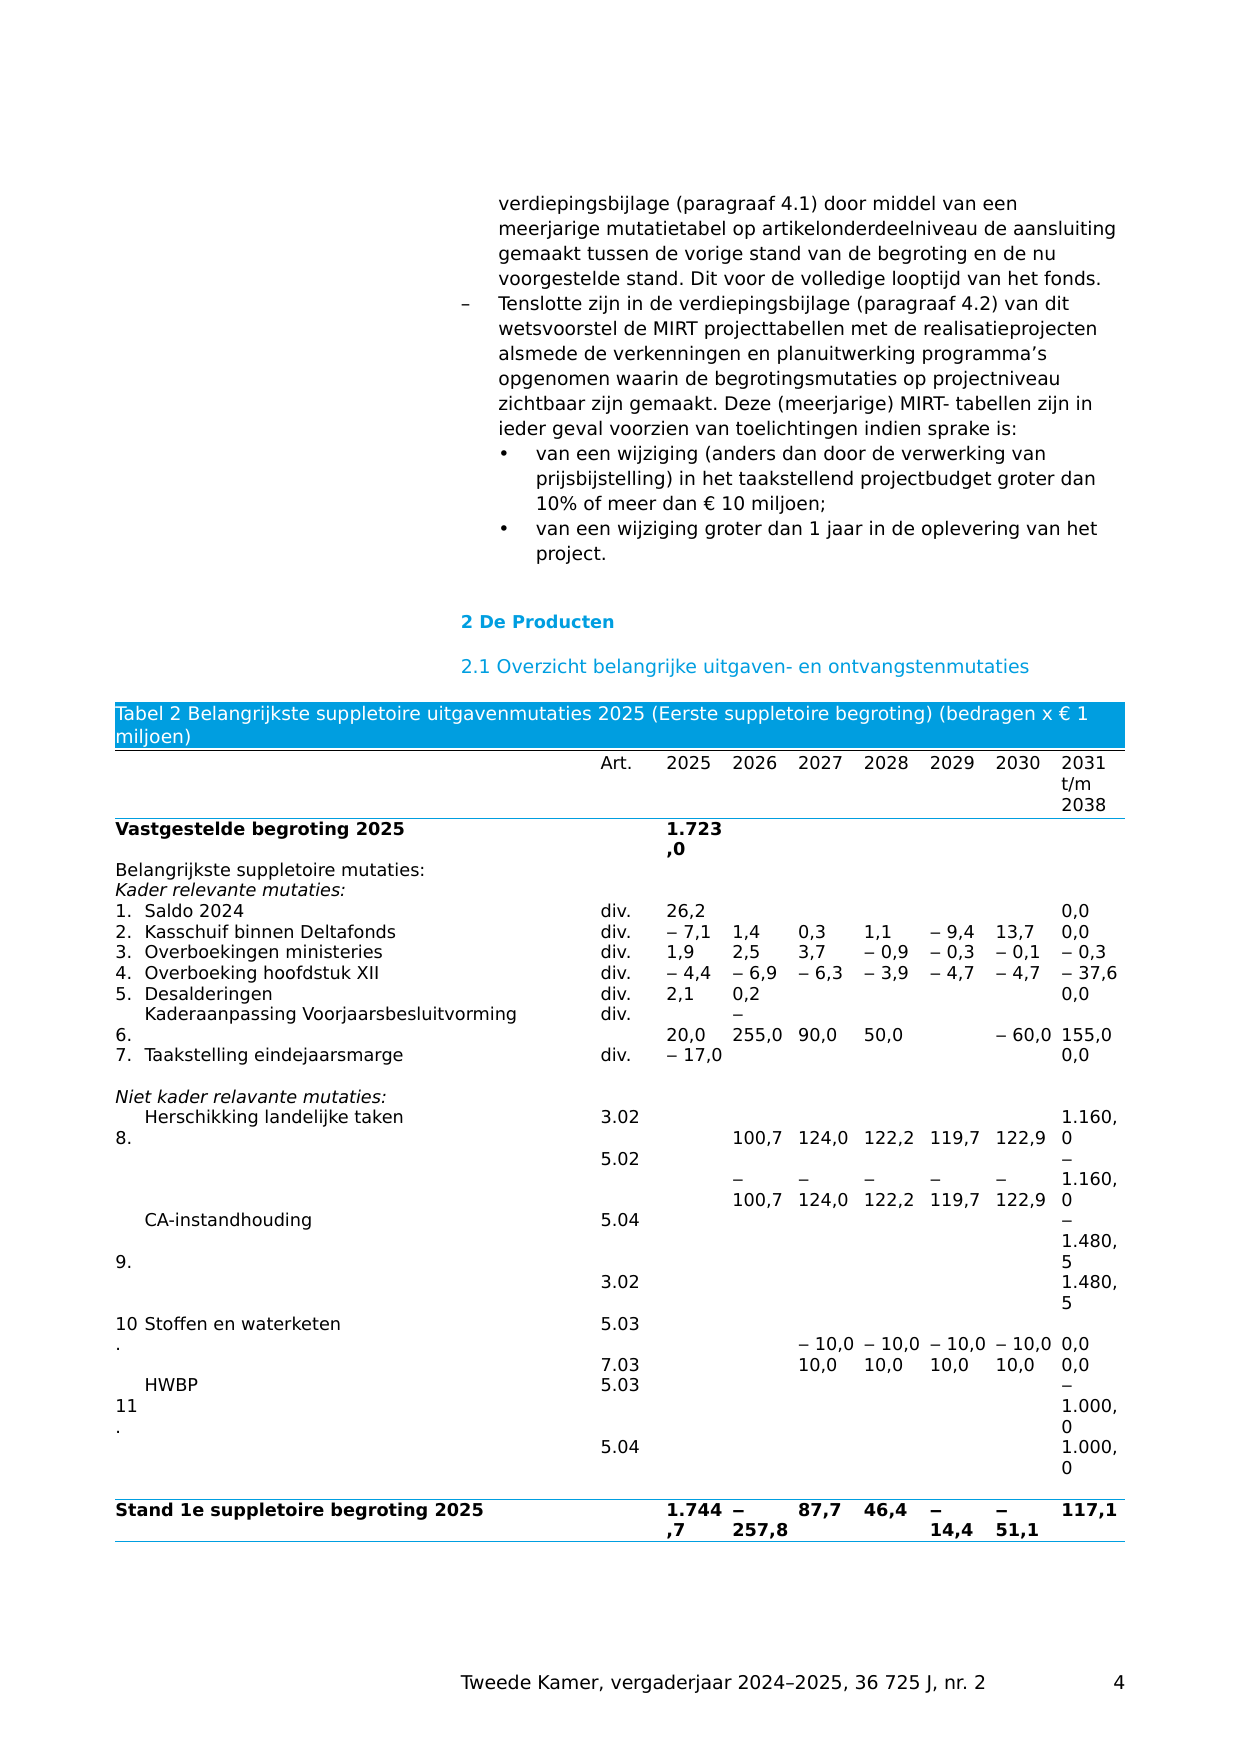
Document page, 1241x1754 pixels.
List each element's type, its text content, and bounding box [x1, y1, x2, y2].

table_cell [115, 1479, 141, 1499]
table_cell div. [598, 942, 663, 963]
table_cell ‒ 10,0 [927, 1314, 992, 1355]
table_cell Stoffen en waterketen [141, 1314, 597, 1355]
table_cell [927, 1004, 992, 1045]
table_cell [795, 1479, 861, 1499]
table_cell 2026 [729, 751, 795, 818]
table_cell [115, 751, 141, 818]
table_cell 9. [115, 1210, 141, 1272]
table_cell [729, 1045, 795, 1066]
table_cell Art. [598, 751, 663, 818]
table_cell div. [598, 984, 663, 1004]
table_cell 1.744,7 [663, 1500, 729, 1541]
table_cell [729, 1479, 795, 1499]
table_cell 0,0 [1058, 1314, 1125, 1355]
table_cell div. [598, 1004, 663, 1045]
table_cell [993, 1045, 1058, 1066]
table_cell [1058, 1479, 1125, 1499]
table_cell ‒ 122,2 [861, 1149, 927, 1210]
table_cell [729, 880, 795, 901]
table_cell ‒ 9,4 [927, 922, 992, 942]
table_cell 2,1 [663, 984, 729, 1004]
table_cell [141, 1272, 597, 1313]
table_cell [993, 1479, 1058, 1499]
table_cell 10,0 [993, 1355, 1058, 1375]
table_cell Vastgestelde begroting 2025 [115, 819, 597, 860]
table_cell Overboekingen ministeries [141, 942, 597, 963]
table_cell Taakstelling eindejaarsmarge [141, 1045, 597, 1066]
table_cell 1.000,0 [1058, 1437, 1125, 1478]
list Tenslotte zijn in de verdiepingsbijlage (paragraaf 4.2) van dit wetsvoorstel de MIRT projecttabellen met de realisatieprojecten alsmede de verkenningen en planuitwerking programma’s opgenomen waarin de begrotingsmutaties op projectniveau zichtbaar zijn gemaakt. Deze (meerjarige) MIRT- tabellen zijn in ieder geval voorzien van toelichtingen indien sprake is: [461, 291, 1125, 441]
table_cell [927, 819, 992, 860]
table_cell [927, 1375, 992, 1437]
table_cell [927, 1087, 992, 1107]
table_cell CA-instandhouding [141, 1210, 597, 1272]
table_cell [795, 1087, 861, 1107]
table_cell [927, 880, 992, 901]
table_cell [861, 1375, 927, 1437]
table_cell [663, 1087, 729, 1107]
table_cell ‒ 14,4 [927, 1500, 992, 1541]
table_cell [115, 1066, 141, 1087]
table_cell Overboeking hoofdstuk XII [141, 963, 597, 983]
table_cell 0,0 [1058, 901, 1125, 922]
table_cell HWBP [141, 1375, 597, 1437]
table_cell 1.480,5 [1058, 1272, 1125, 1313]
table_cell 87,7 [795, 1500, 861, 1541]
table_cell ‒ 1.160,0 [1058, 1149, 1125, 1210]
table_cell [729, 819, 795, 860]
table_cell 2027 [795, 751, 861, 818]
table_cell [861, 819, 927, 860]
table_cell ‒ 4,4 [663, 963, 729, 983]
table_cell [141, 1479, 597, 1499]
table_cell 10,0 [927, 1355, 992, 1375]
table_cell ‒ 7,1 [663, 922, 729, 942]
table_cell ‒ 100,7 [729, 1149, 795, 1210]
table_cell [795, 880, 861, 901]
table_cell [598, 1087, 663, 1107]
table_cell [115, 1437, 141, 1478]
table_cell [861, 860, 927, 880]
table_cell 119,7 [927, 1107, 992, 1148]
table_cell Stand 1e suppletoire begroting 2025 [115, 1500, 597, 1541]
table_cell [927, 901, 992, 922]
table_cell [663, 1066, 729, 1087]
table_cell [141, 1149, 597, 1210]
table_cell ‒ 10,0 [993, 1314, 1058, 1355]
table_cell 10,0 [861, 1355, 927, 1375]
table_cell [927, 1045, 992, 1066]
table_cell [795, 860, 861, 880]
table_cell 0,0 [1058, 1355, 1125, 1375]
table_cell [1058, 1066, 1125, 1087]
table_cell [141, 1437, 597, 1478]
table_cell ‒ 0,3 [1058, 942, 1125, 963]
table_cell [598, 860, 663, 880]
table_cell 117,1 [1058, 1500, 1125, 1541]
table_cell [993, 1272, 1058, 1313]
table_cell Herschikking landelijke taken [141, 1107, 597, 1148]
table_cell [795, 819, 861, 860]
table_cell [993, 1066, 1058, 1087]
table_cell 20,0 [663, 1004, 729, 1045]
table_cell 6. [115, 1004, 141, 1045]
table_cell div. [598, 1045, 663, 1066]
table_cell [861, 1210, 927, 1272]
table_cell Saldo 2024 [141, 901, 597, 922]
table_cell [993, 1375, 1058, 1437]
table_cell [663, 1272, 729, 1313]
table_cell Kader relevante mutaties: [115, 880, 597, 901]
table_cell [795, 1272, 861, 1313]
table_cell ‒ 3,9 [861, 963, 927, 983]
table_cell [729, 1272, 795, 1313]
table_cell [993, 860, 1058, 880]
table_cell [663, 1107, 729, 1148]
table_cell ‒ 4,7 [993, 963, 1058, 983]
table_cell [141, 1355, 597, 1375]
table_cell 1,9 [663, 942, 729, 963]
table_cell [663, 1479, 729, 1499]
table_cell 3. [115, 942, 141, 963]
table_cell [927, 1210, 992, 1272]
table_cell 4. [115, 963, 141, 983]
table_cell ‒ 4,7 [927, 963, 992, 983]
table_cell [598, 819, 663, 860]
title 2 De Producten [461, 610, 1125, 633]
title 2.1 Overzicht belangrijke uitgaven- en ontvangstenmutaties [461, 656, 1125, 678]
table_cell 10. [115, 1314, 141, 1355]
list van een wijziging (anders dan door de verwerking van prijsbijstelling) in het taakstellend projectbudget groter dan 10% of meer dan € 10 miljoen; [498, 441, 1125, 516]
table_cell 1,4 [729, 922, 795, 942]
table_cell 5.03 [598, 1375, 663, 1437]
table_cell [663, 880, 729, 901]
table_cell ‒ 51,1 [993, 1500, 1058, 1541]
table_cell [729, 1314, 795, 1355]
table_cell [795, 1375, 861, 1437]
table_cell [795, 1210, 861, 1272]
table_cell 3.02 [598, 1272, 663, 1313]
table_cell 0,0 [1058, 922, 1125, 942]
table_cell div. [598, 901, 663, 922]
table_cell 3,7 [795, 942, 861, 963]
table_cell 2. [115, 922, 141, 942]
table_cell [795, 1437, 861, 1478]
table_cell 2029 [927, 751, 992, 818]
table_cell ‒ 60,0 [993, 1004, 1058, 1045]
table_cell [861, 901, 927, 922]
table_cell ‒ 6,3 [795, 963, 861, 983]
table_cell [115, 1149, 141, 1210]
table_cell [663, 1355, 729, 1375]
list verdiepingsbijlage (paragraaf 4.1) door middel van een meerjarige mutatietabel op artikelonderdeelniveau de aansluiting gemaakt tussen de vorige stand van de begroting en de nu voorgestelde stand. Dit voor de volledige looptijd van het fonds. [461, 191, 1125, 291]
table_cell 5.04 [598, 1210, 663, 1272]
table_cell ‒ 255,0 [729, 1004, 795, 1045]
table_cell [861, 880, 927, 901]
table_cell [861, 1066, 927, 1087]
table_cell [861, 1479, 927, 1499]
table_cell [927, 860, 992, 880]
table_cell 5.02 [598, 1149, 663, 1210]
table_cell 5. [115, 984, 141, 1004]
table_cell 2031 t/m 2038 [1058, 751, 1125, 818]
table_cell [729, 1066, 795, 1087]
table_cell [1058, 860, 1125, 880]
table_cell [927, 1479, 992, 1499]
table_cell div. [598, 922, 663, 942]
table_cell [115, 1272, 141, 1313]
table_cell 50,0 [861, 1004, 927, 1045]
table_cell [993, 984, 1058, 1004]
table_cell 11. [115, 1375, 141, 1437]
table_cell ‒ 10,0 [795, 1314, 861, 1355]
table_cell [993, 819, 1058, 860]
table_cell [993, 880, 1058, 901]
table_cell 2,5 [729, 942, 795, 963]
table_cell [927, 1272, 992, 1313]
table_cell Desalderingen [141, 984, 597, 1004]
table_cell [795, 1045, 861, 1066]
table_cell [663, 1210, 729, 1272]
table_cell [663, 1437, 729, 1478]
table_cell 1. [115, 901, 141, 922]
table_cell [861, 1437, 927, 1478]
table_cell ‒ 122,9 [993, 1149, 1058, 1210]
table_cell 122,2 [861, 1107, 927, 1148]
table_cell [795, 1066, 861, 1087]
table_cell 100,7 [729, 1107, 795, 1148]
table_cell [598, 1066, 663, 1087]
table_cell ‒ 124,0 [795, 1149, 861, 1210]
table_cell ‒ 1.000,0 [1058, 1375, 1125, 1437]
table_cell ‒ 0,3 [927, 942, 992, 963]
table_cell ‒ 6,9 [729, 963, 795, 983]
table_cell [993, 1087, 1058, 1107]
table_cell Belangrijkste suppletoire mutaties: [115, 860, 597, 880]
table_cell ‒ 37,6 [1058, 963, 1125, 983]
list van een wijziging groter dan 1 jaar in de oplevering van het project. [498, 516, 1125, 566]
table_cell Kasschuif binnen Deltafonds [141, 922, 597, 942]
table_cell 5.04 [598, 1437, 663, 1478]
table_cell [861, 1045, 927, 1066]
table_cell 2025 [663, 751, 729, 818]
table_cell [598, 880, 663, 901]
table_cell [729, 1355, 795, 1375]
table_cell 122,9 [993, 1107, 1058, 1148]
table_cell [927, 984, 992, 1004]
table_cell [598, 1479, 663, 1499]
table_cell 0,0 [1058, 984, 1125, 1004]
table_cell div. [598, 963, 663, 983]
table_cell 124,0 [795, 1107, 861, 1148]
table_cell 7.03 [598, 1355, 663, 1375]
table_cell [993, 901, 1058, 922]
table_cell [861, 1272, 927, 1313]
table_cell ‒ 257,8 [729, 1500, 795, 1541]
table_cell 13,7 [993, 922, 1058, 942]
table_cell 26,2 [663, 901, 729, 922]
table_cell [663, 1149, 729, 1210]
table_cell [795, 901, 861, 922]
table_cell Niet kader relavante mutaties: [115, 1087, 597, 1107]
table_cell [663, 860, 729, 880]
table_cell [927, 1437, 992, 1478]
table_cell 7. [115, 1045, 141, 1066]
table_cell [141, 1066, 597, 1087]
table_cell ‒ 0,1 [993, 942, 1058, 963]
table_cell 0,0 [1058, 1045, 1125, 1066]
table_cell [141, 751, 597, 818]
table_cell ‒ 10,0 [861, 1314, 927, 1355]
table_cell 2030 [993, 751, 1058, 818]
table_cell 90,0 [795, 1004, 861, 1045]
table_cell [729, 1375, 795, 1437]
table_cell 0,3 [795, 922, 861, 942]
table_cell [993, 1437, 1058, 1478]
table_cell [861, 1087, 927, 1107]
table_cell 0,2 [729, 984, 795, 1004]
table_cell [1058, 880, 1125, 901]
table_cell Kaderaanpassing Voorjaarsbesluitvorming [141, 1004, 597, 1045]
table_cell [729, 901, 795, 922]
table_cell [1058, 1087, 1125, 1107]
table_cell [729, 1087, 795, 1107]
table_cell [663, 1314, 729, 1355]
table_cell 1,1 [861, 922, 927, 942]
table_cell 2028 [861, 751, 927, 818]
table_cell [115, 1355, 141, 1375]
table_cell 1.160,0 [1058, 1107, 1125, 1148]
table_cell ‒ 1.480,5 [1058, 1210, 1125, 1272]
table_cell [663, 1375, 729, 1437]
table_cell [927, 1066, 992, 1087]
table_cell [729, 860, 795, 880]
table_cell ‒ 17,0 [663, 1045, 729, 1066]
table_cell 8. [115, 1107, 141, 1148]
table_cell ‒ 119,7 [927, 1149, 992, 1210]
table_cell [993, 1210, 1058, 1272]
table_cell 5.03 [598, 1314, 663, 1355]
table_cell 3.02 [598, 1107, 663, 1148]
table_cell [729, 1210, 795, 1272]
table_cell [861, 984, 927, 1004]
table_cell [729, 1437, 795, 1478]
table_cell 46,4 [861, 1500, 927, 1541]
table_cell ‒ 0,9 [861, 942, 927, 963]
table_cell [598, 1500, 663, 1541]
table_cell [795, 984, 861, 1004]
table_cell 1.723,0 [663, 819, 729, 860]
table_cell [1058, 819, 1125, 860]
table_cell 155,0 [1058, 1004, 1125, 1045]
table_cell 10,0 [795, 1355, 861, 1375]
